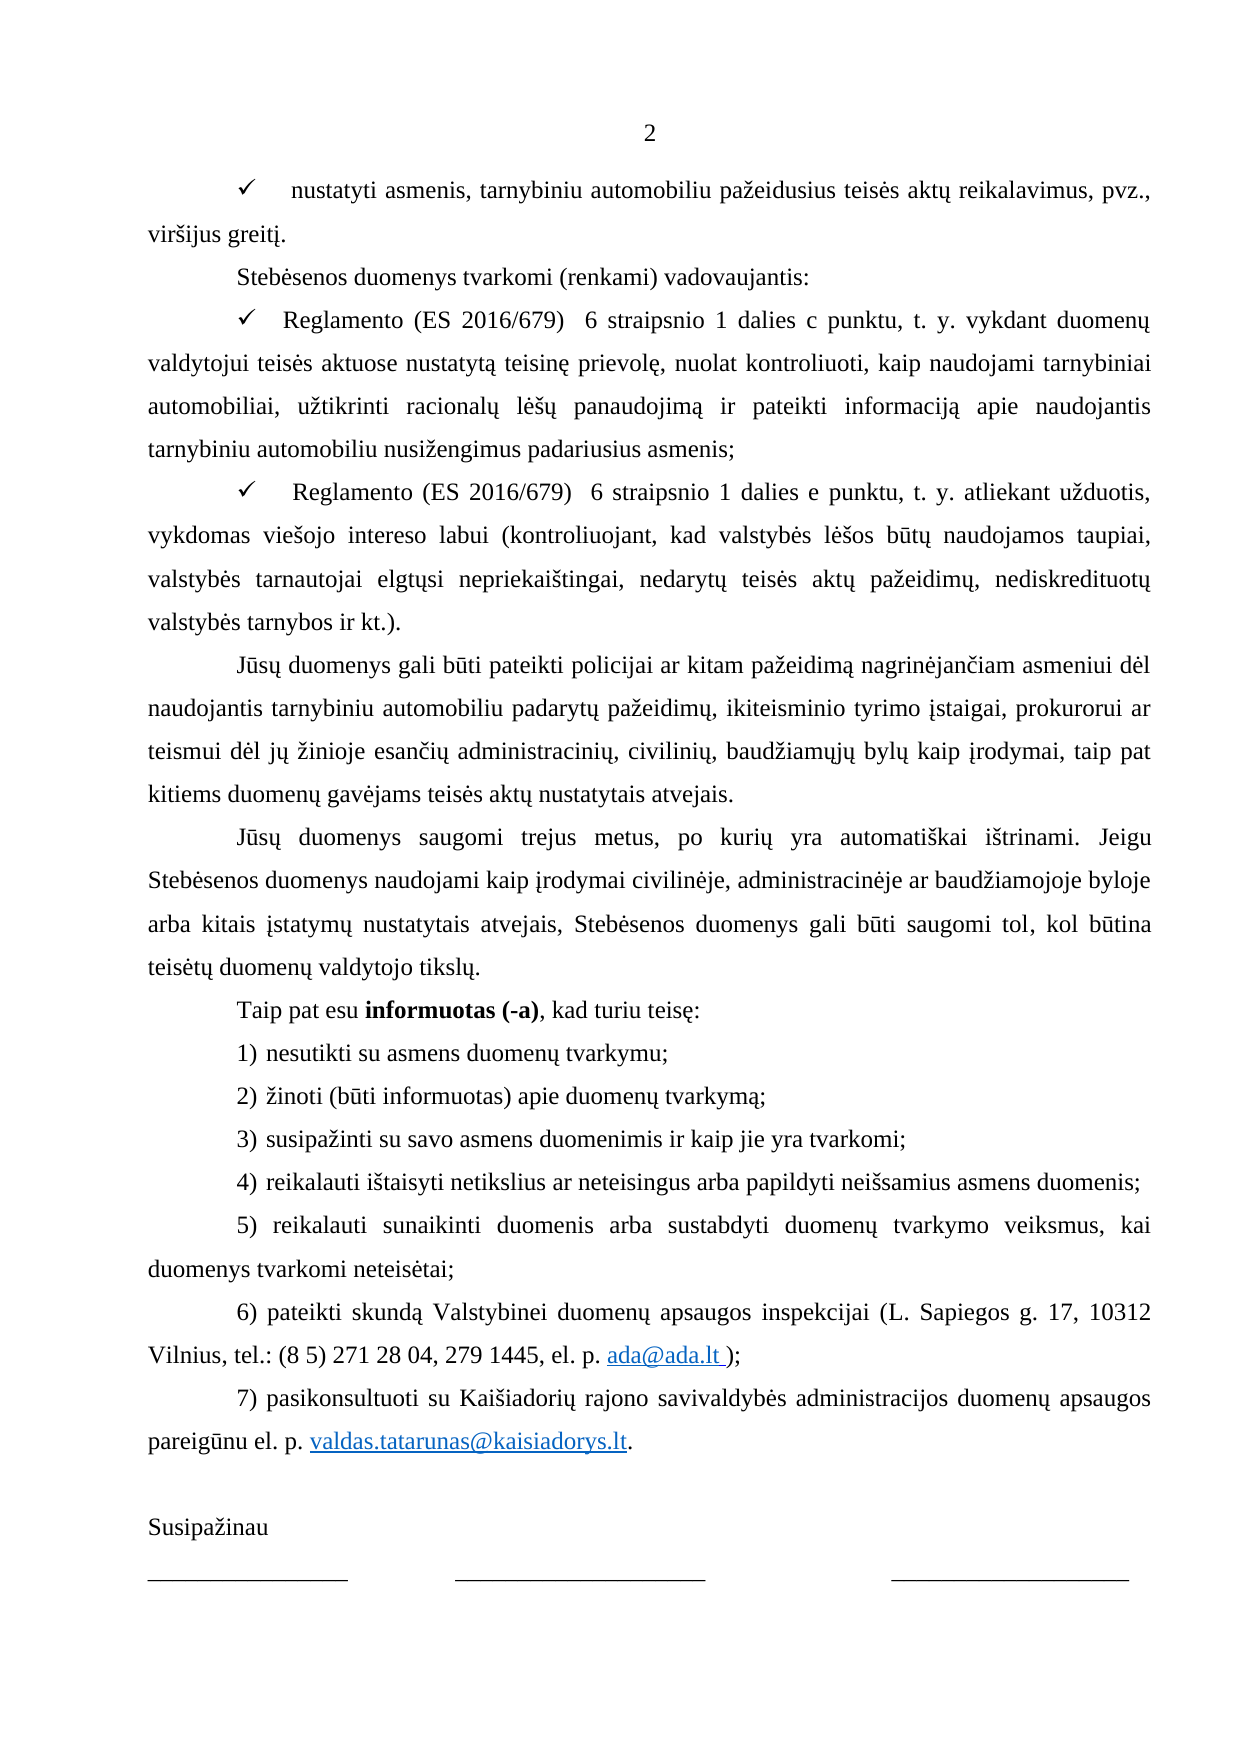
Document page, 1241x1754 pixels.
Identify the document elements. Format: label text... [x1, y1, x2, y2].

text Taip pat esu informuotas (-a), kad turiu teisę: [148, 995, 1152, 1024]
text ________________ ____________________ ___________________ [148, 1556, 1152, 1584]
text Jūsų duomenys gali būti pateikti policijai ar kitam pažeidimą nagrinėjančiam asmeniui dėl naudojantis tarnybiniu automobiliu padarytų pažeidimų, ikiteisminio tyrimo įstaigai, prokurorui ar teismui dėl jų žinioje esančių administracinių, civilinių, baudžiamųjų bylų kaip įrodymai, taip pat kitiems duomenų gavėjams teisės aktų nustatytais atvejais. [148, 650, 1152, 808]
text 1) nesutikti su asmens duomenų tvarkymu; [148, 1038, 1152, 1067]
text 5) reikalauti sunaikinti duomenis arba sustabdyti duomenų tvarkymo veiksmus, kai duomenys tvarkomi neteisėtai; [148, 1211, 1152, 1282]
text Jūsų duomenys saugomi trejus metus, po kurių yra automatiškai ištrinami. Jeigu Stebėsenos duomenys naudojami kaip įrodymai civilinėje, administracinėje ar baudžiamojoje byloje arba kitais įstatymų nustatytais atvejais, Stebėsenos duomenys gali būti saugomi tol, kol būtina teisėtų duomenų valdytojo tikslų. [148, 822, 1152, 981]
text  nustatyti asmenis, tarnybiniu automobiliu pažeidusius teisės aktų reikalavimus, pvz., viršijus greitį. [148, 176, 1152, 247]
text  Reglamento (ES 2016/679) 6 straipsnio 1 dalies e punktu, t. y. atliekant užduotis, vykdomas viešojo intereso labui (kontroliuojant, kad valstybės lėšos būtų naudojamos taupiai, valstybės tarnautojai elgtųsi nepriekaištingai, nedarytų teisės aktų pažeidimų, nediskredituotų valstybės tarnybos ir kt.). [148, 477, 1152, 636]
text 2) žinoti (būti informuotas) apie duomenų tvarkymą; [148, 1081, 1152, 1110]
text 4) reikalauti ištaisyti netikslius ar neteisingus arba papildyti neišsamius asmens duomenis; [148, 1167, 1152, 1196]
text 3) susipažinti su savo asmens duomenimis ir kaip jie yra tvarkomi; [148, 1124, 1152, 1153]
text 7) pasikonsultuoti su Kaišiadorių rajono savivaldybės administracijos duomenų apsaugos pareigūnu el. p. valdas.tatarunas@kaisiadorys.lt. [148, 1383, 1152, 1455]
text Susipažinau [148, 1512, 1152, 1541]
text  Reglamento (ES 2016/679) 6 straipsnio 1 dalies c punktu, t. y. vykdant duomenų valdytojui teisės aktuose nustatytą teisinę prievolę, nuolat kontroliuoti, kaip naudojami tarnybiniai automobiliai, užtikrinti racionalų lėšų panaudojimą ir pateikti informaciją apie naudojantis tarnybiniu automobiliu nusižengimus padariusius asmenis; [148, 305, 1152, 463]
text Stebėsenos duomenys tvarkomi (renkami) vadovaujantis: [148, 262, 1152, 291]
text 6) pateikti skundą Valstybinei duomenų apsaugos inspekcijai (L. Sapiegos g. 17, 10312 Vilnius, tel.: (8 5) 271 28 04, 279 1445, el. p. ada@ada.lt ); [148, 1297, 1152, 1369]
